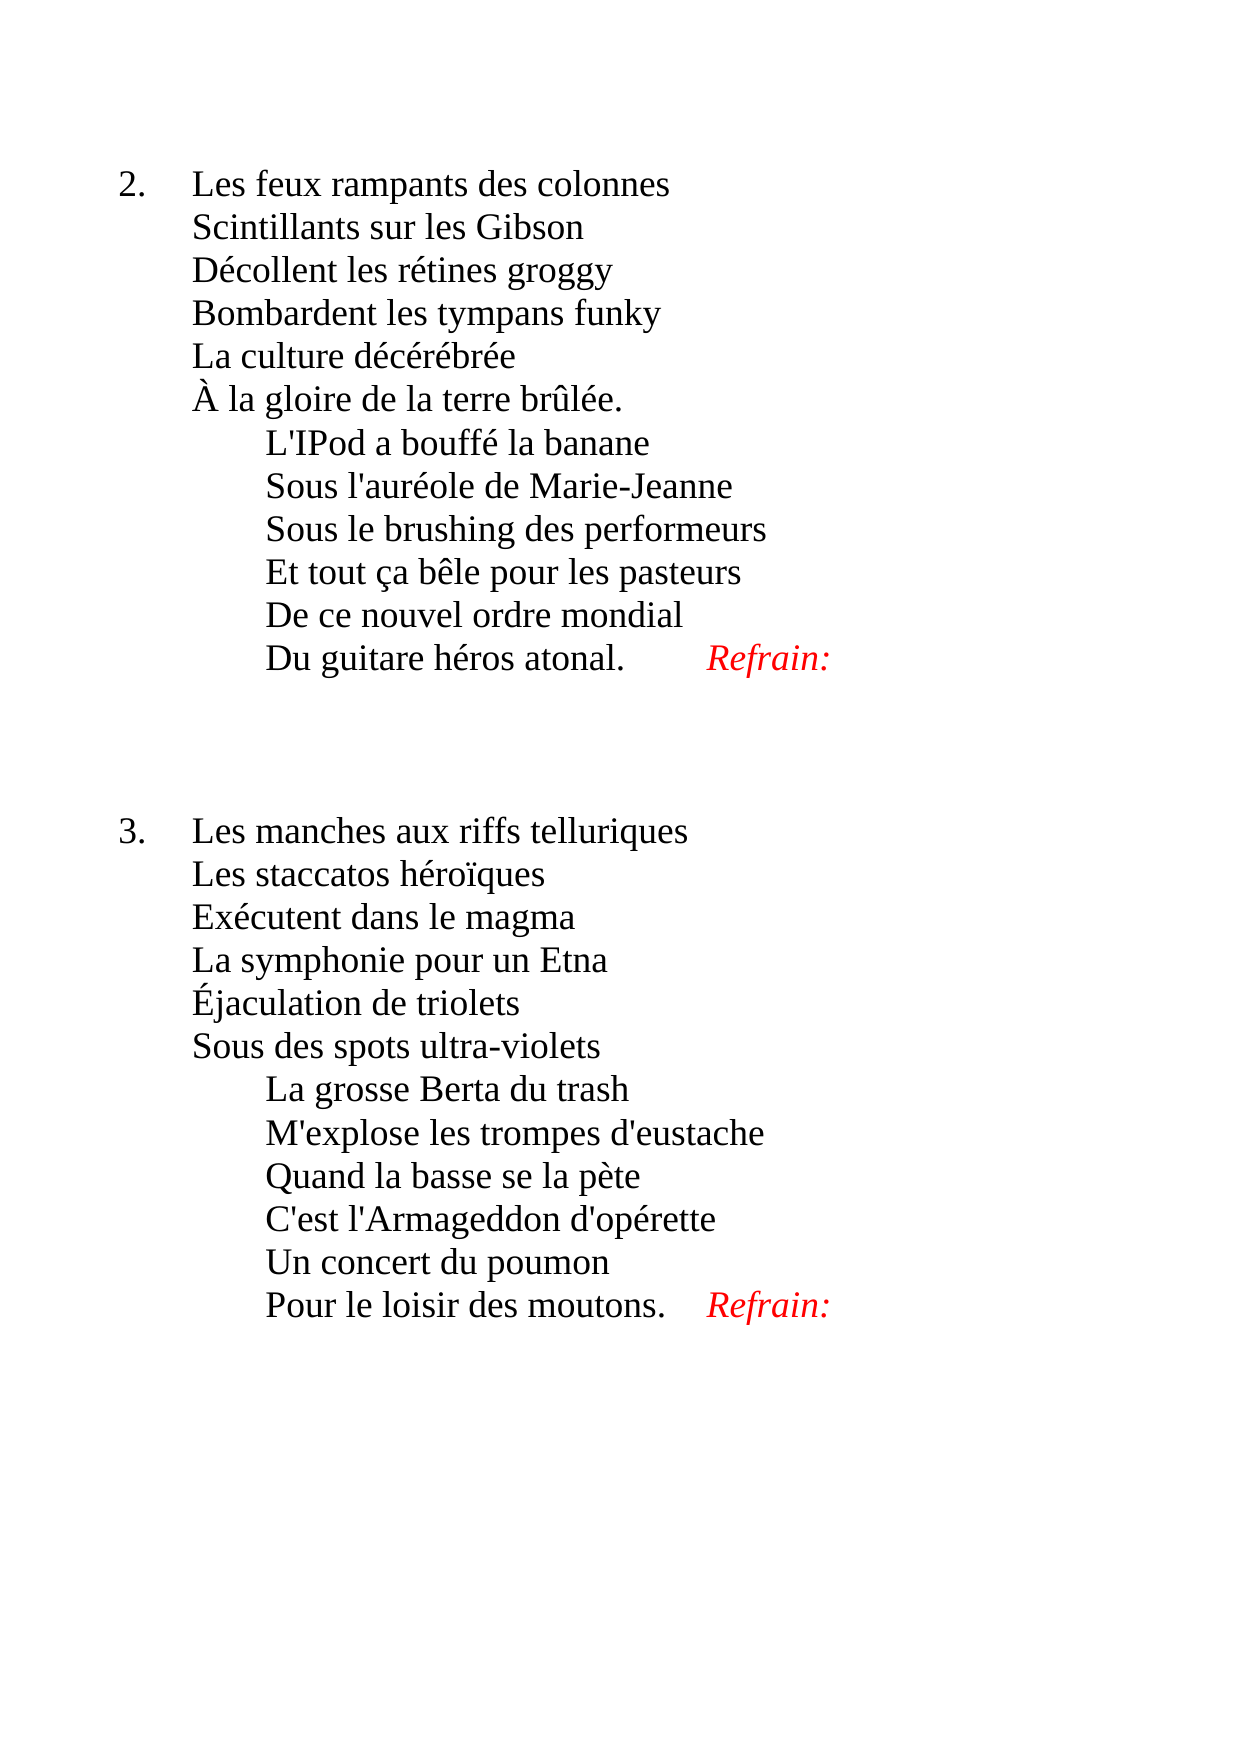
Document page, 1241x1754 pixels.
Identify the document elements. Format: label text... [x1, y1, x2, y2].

text C'est l'Armageddon d'opérette [118, 1196, 1122, 1239]
text 3. Les manches aux riffs telluriques [118, 808, 1122, 851]
text 2. Les feux rampants des colonnes [118, 161, 1122, 204]
text Bombardent les tympans funky [118, 291, 1122, 334]
text La culture décérébrée [118, 334, 1122, 377]
text Les staccatos héroïques [118, 851, 1122, 894]
text À la gloire de la terre brûlée. [118, 377, 1122, 420]
text Sous le brushing des performeurs [118, 506, 1122, 549]
text Du guitare héros atonal. Refrain: [118, 636, 1122, 679]
text Un concert du poumon [118, 1239, 1122, 1282]
text Et tout ça bêle pour les pasteurs [118, 549, 1122, 592]
text La grosse Berta du trash [118, 1067, 1122, 1110]
text Exécutent dans le magma [118, 894, 1122, 937]
text Sous l'auréole de Marie-Jeanne [118, 463, 1122, 506]
text Pour le loisir des moutons. Refrain: [118, 1282, 1122, 1326]
text M'explose les trompes d'eustache [118, 1110, 1122, 1153]
text Scintillants sur les Gibson [118, 204, 1122, 247]
text La symphonie pour un Etna [118, 937, 1122, 981]
text De ce nouvel ordre mondial [118, 592, 1122, 636]
text Éjaculation de triolets [118, 981, 1122, 1024]
text Décollent les rétines groggy [118, 247, 1122, 291]
text Quand la basse se la pète [118, 1153, 1122, 1196]
text Sous des spots ultra-violets [118, 1024, 1122, 1067]
text L'IPod a bouffé la banane [118, 420, 1122, 463]
